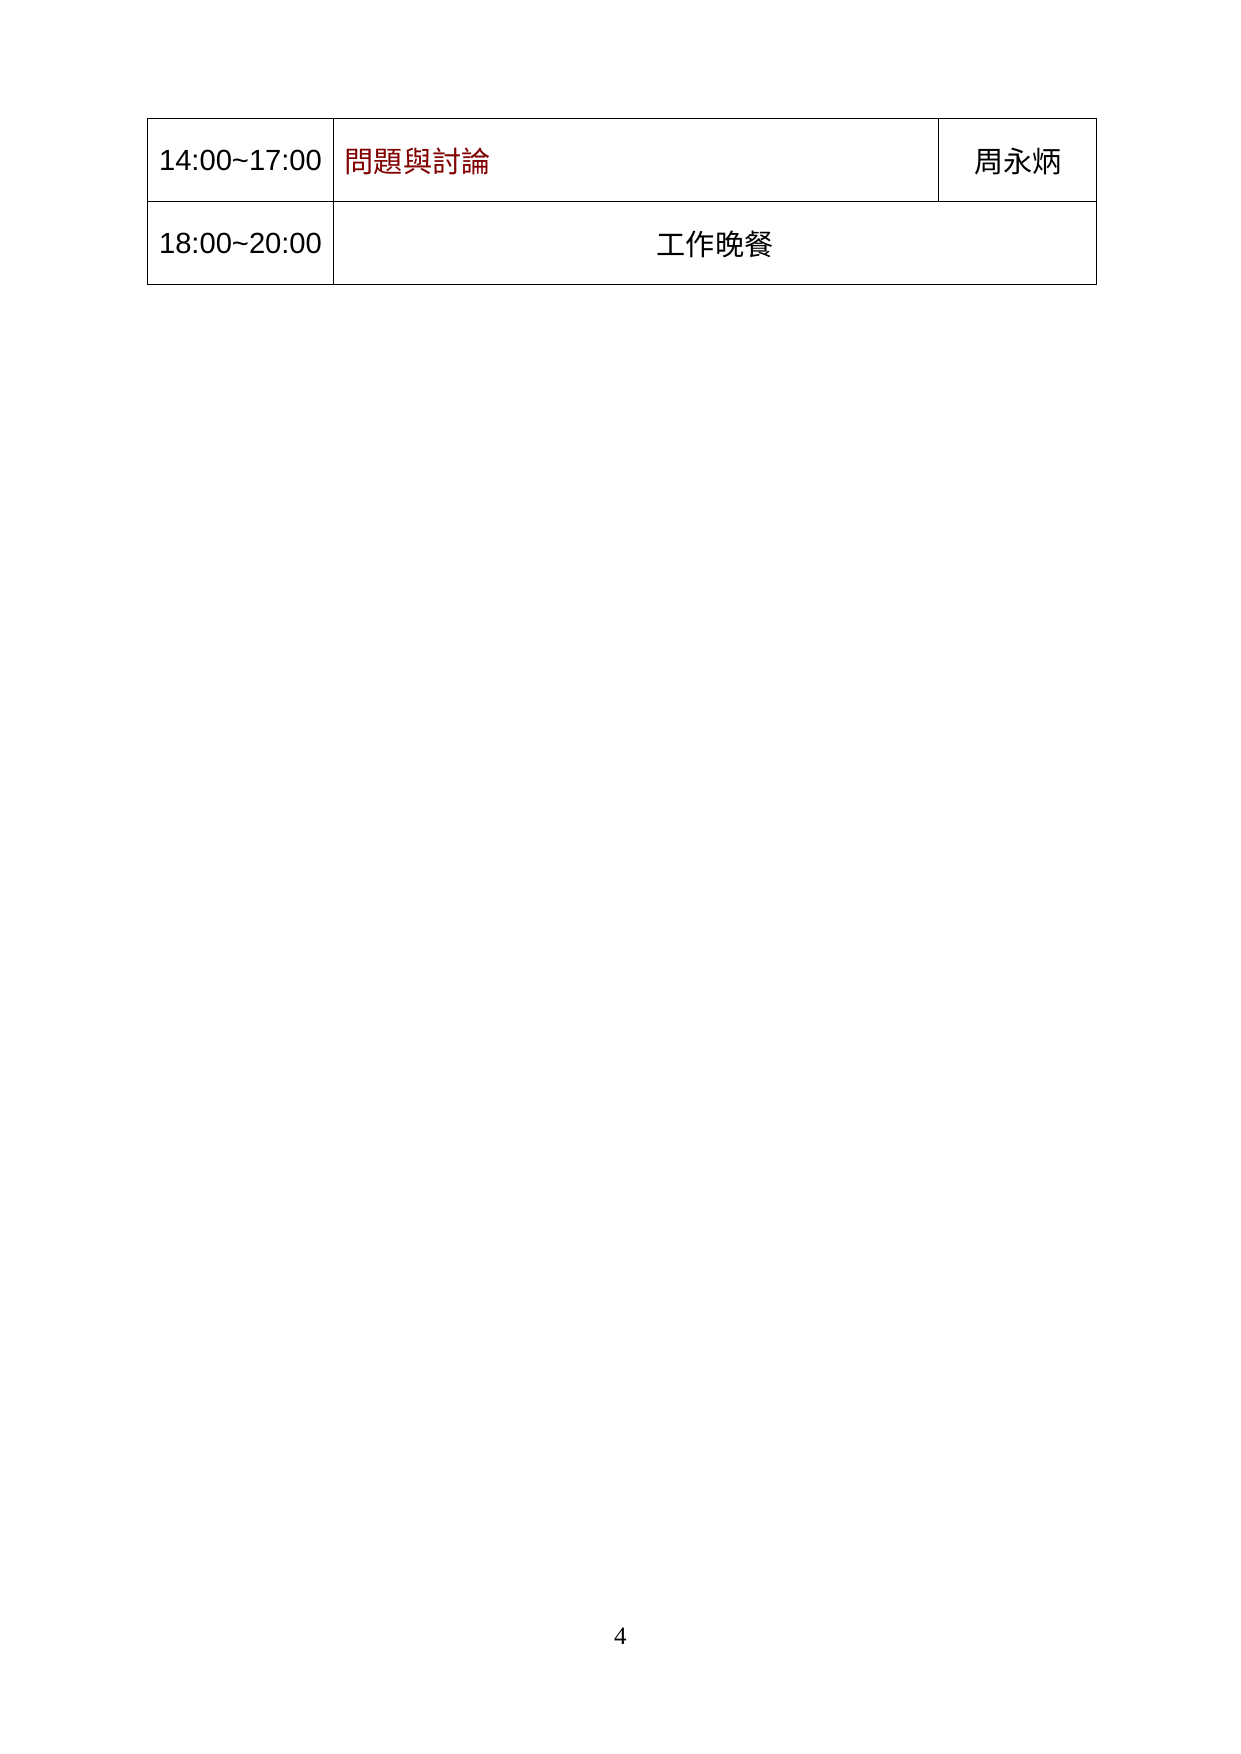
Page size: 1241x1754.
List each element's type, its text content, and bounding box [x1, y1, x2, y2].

table_cell 18:00~20:00 [148, 202, 333, 283]
table_cell 問題與討論 [334, 119, 938, 201]
table_cell 14:00~17:00 [148, 119, 333, 201]
table_cell 工作晚餐 [334, 202, 1096, 283]
table_cell 周永炳 [939, 119, 1096, 201]
